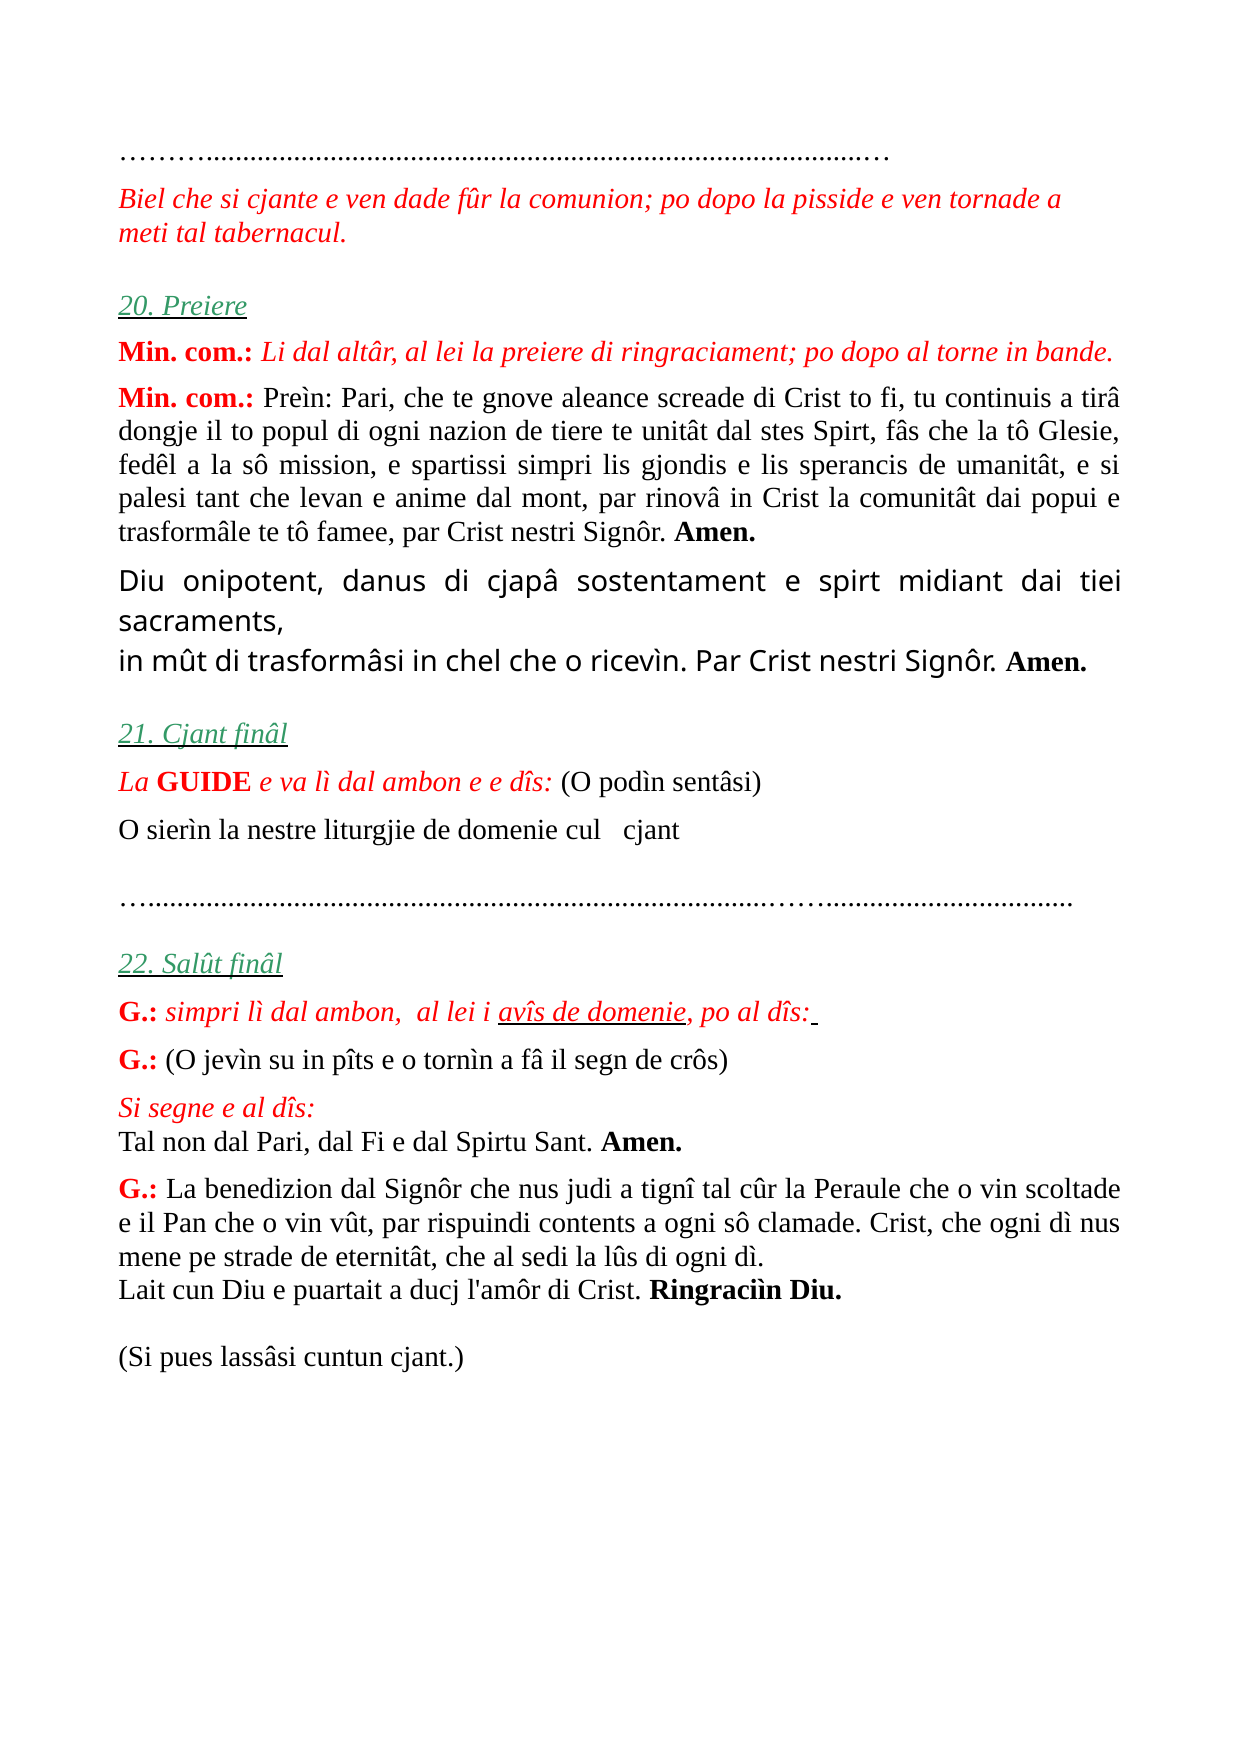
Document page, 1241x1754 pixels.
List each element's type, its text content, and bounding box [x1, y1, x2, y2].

text in mût di trasformâsi in chel che o ricevìn. Par Crist nestri Signôr. Amen. [118, 640, 1122, 680]
text ….....................................................................................…….................................. [118, 879, 1122, 913]
text 22. Salût finâl [118, 946, 1122, 980]
text O sierìn la nestre liturgjie de domenie cul cjant [118, 812, 1122, 846]
text 21. Cjant finâl [118, 716, 1122, 750]
text ………..........................................................................................… [118, 133, 1122, 167]
text 20. Preiere [118, 288, 1122, 321]
text G.: (O jevìn su in pîts e o tornìn a fâ il segn de crôs) [118, 1042, 1122, 1076]
text La GUIDE e va lì dal ambon e e dîs: (O podìn sentâsi) [118, 764, 1122, 798]
text Tal non dal Pari, dal Fi e dal Spirtu Sant. Amen. [118, 1124, 1122, 1157]
text (Si pues lassâsi cuntun cjant.) [118, 1339, 1122, 1373]
text Biel che si cjante e ven dade fûr la comunion; po dopo la pisside e ven tornade a meti tal tabernacul. [118, 181, 1122, 248]
text Min. com.: Li dal altâr, al lei la preiere di ringraciament; po dopo al torne in bande. [118, 334, 1122, 367]
text Lait cun Diu e puartait a ducj l'amôr di Crist. Ringraciìn Diu. [118, 1272, 1122, 1306]
text Si segne e al dîs: [118, 1090, 1122, 1124]
text G.: simpri lì dal ambon, al lei i avîs de domenie, po al dîs: [118, 994, 1122, 1028]
text G.: La benedizion dal Signôr che nus judi a tignî tal cûr la Peraule che o vin scoltade e il Pan che o vin vût, par rispuindi contents a ogni sô clamade. Crist, che ogni dì nus mene pe strade de eternitât, che al sedi la lûs di ogni dì. [118, 1172, 1122, 1272]
text Min. com.: Preìn: Pari, che te gnove aleance screade di Crist to fi, tu continuis a tirâ dongje il to popul di ogni nazion de tiere te unitât dal stes Spirt, fâs che la tô Glesie, fedêl a la sô mission, e spartissi simpri lis gjondis e lis sperancis de umanitât, e si palesi tant che levan e anime dal mont, par rinovâ in Crist la comunitât dai popui e trasformâle te tô famee, par Crist nestri Signôr. Amen. [118, 380, 1122, 548]
text Diu onipotent, danus di cjapâ sostentament e spirt midiant dai tiei sacraments, [118, 560, 1122, 639]
